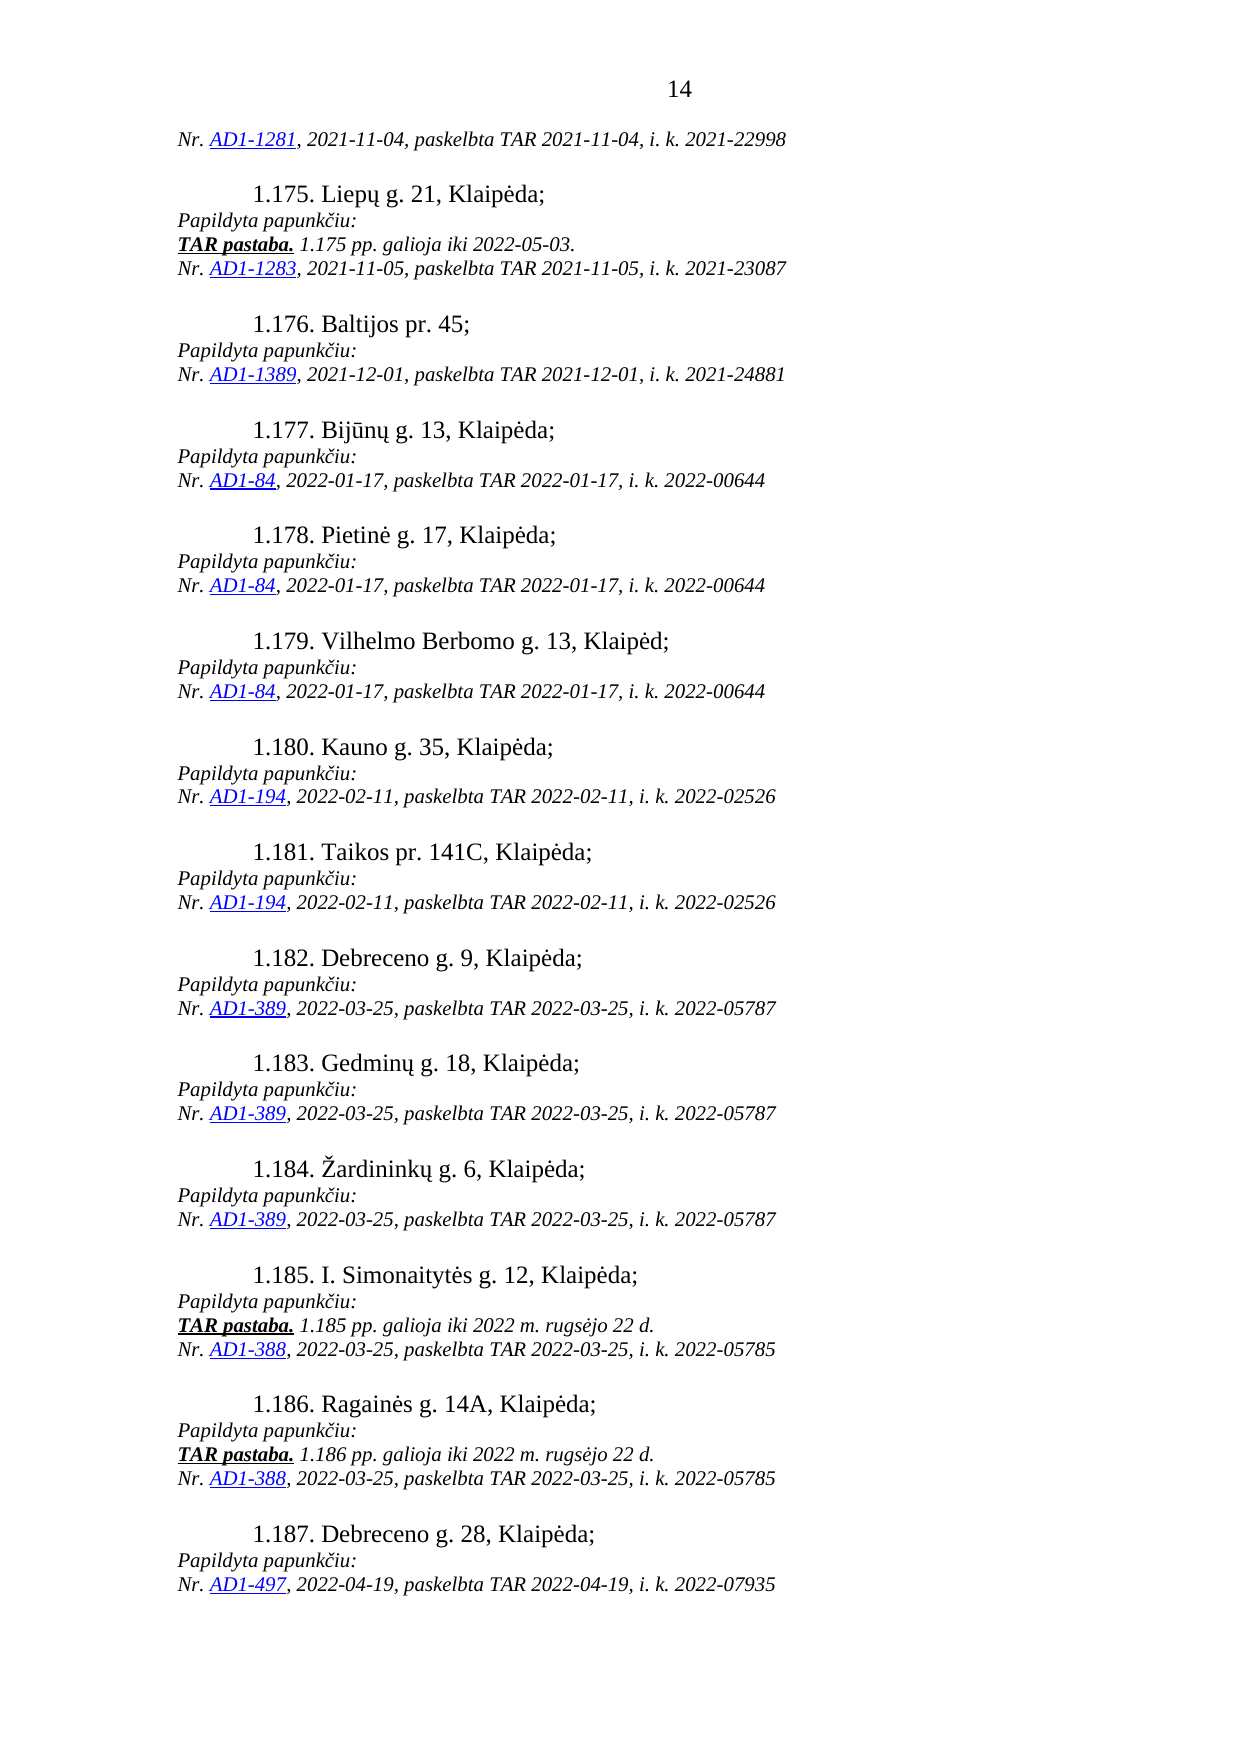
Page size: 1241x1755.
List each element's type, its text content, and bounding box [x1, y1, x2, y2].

text Nr. AD1-388, 2022-03-25, paskelbta TAR 2022-03-25, i. k. 2022-05785 [177, 1466, 1181, 1490]
text TAR pastaba. 1.185 pp. galioja iki 2022 m. rugsėjo 22 d. [177, 1313, 1181, 1337]
text Nr. AD1-84, 2022-01-17, paskelbta TAR 2022-01-17, i. k. 2022-00644 [177, 468, 1181, 492]
text Papildyta papunkčiu: [177, 972, 1181, 996]
text 1.185. I. Simonaitytės g. 12, Klaipėda; [177, 1260, 1181, 1288]
text Papildyta papunkčiu: [177, 760, 1181, 784]
text Papildyta papunkčiu: [177, 1548, 1181, 1572]
text 1.180. Kauno g. 35, Klaipėda; [177, 732, 1181, 760]
text Nr. AD1-1281, 2021-11-04, paskelbta TAR 2021-11-04, i. k. 2021-22998 [177, 127, 1181, 151]
text Papildyta papunkčiu: [177, 655, 1181, 679]
text 1.186. Ragainės g. 14A, Klaipėda; [177, 1389, 1181, 1418]
text Papildyta papunkčiu: [177, 208, 1181, 232]
text Papildyta papunkčiu: [177, 866, 1181, 890]
text Nr. AD1-194, 2022-02-11, paskelbta TAR 2022-02-11, i. k. 2022-02526 [177, 890, 1181, 914]
text 1.175. Liepų g. 21, Klaipėda; [177, 179, 1181, 208]
text Papildyta papunkčiu: [177, 338, 1181, 362]
text TAR pastaba. 1.186 pp. galioja iki 2022 m. rugsėjo 22 d. [177, 1442, 1181, 1466]
text Papildyta papunkčiu: [177, 443, 1181, 468]
text Papildyta papunkčiu: [177, 1077, 1181, 1101]
text 1.182. Debreceno g. 9, Klaipėda; [177, 943, 1181, 972]
text Nr. AD1-1389, 2021-12-01, paskelbta TAR 2021-12-01, i. k. 2021-24881 [177, 362, 1181, 386]
text Nr. AD1-194, 2022-02-11, paskelbta TAR 2022-02-11, i. k. 2022-02526 [177, 784, 1181, 808]
text 1.184. Žardininkų g. 6, Klaipėda; [177, 1154, 1181, 1183]
text Papildyta papunkčiu: [177, 1288, 1181, 1313]
text 1.181. Taikos pr. 141C, Klaipėda; [177, 837, 1181, 866]
text Nr. AD1-389, 2022-03-25, paskelbta TAR 2022-03-25, i. k. 2022-05787 [177, 1101, 1181, 1125]
text Nr. AD1-389, 2022-03-25, paskelbta TAR 2022-03-25, i. k. 2022-05787 [177, 1207, 1181, 1231]
text Nr. AD1-84, 2022-01-17, paskelbta TAR 2022-01-17, i. k. 2022-00644 [177, 573, 1181, 597]
text Nr. AD1-1283, 2021-11-05, paskelbta TAR 2021-11-05, i. k. 2021-23087 [177, 256, 1181, 280]
text Nr. AD1-389, 2022-03-25, paskelbta TAR 2022-03-25, i. k. 2022-05787 [177, 996, 1181, 1020]
text Papildyta papunkčiu: [177, 549, 1181, 573]
text Nr. AD1-84, 2022-01-17, paskelbta TAR 2022-01-17, i. k. 2022-00644 [177, 679, 1181, 703]
text Nr. AD1-388, 2022-03-25, paskelbta TAR 2022-03-25, i. k. 2022-05785 [177, 1337, 1181, 1361]
text 1.177. Bijūnų g. 13, Klaipėda; [177, 415, 1181, 443]
text Papildyta papunkčiu: [177, 1183, 1181, 1207]
text 1.176. Baltijos pr. 45; [177, 309, 1181, 338]
text 1.179. Vilhelmo Berbomo g. 13, Klaipėd; [177, 626, 1181, 655]
text 1.187. Debreceno g. 28, Klaipėda; [177, 1519, 1181, 1548]
text TAR pastaba. 1.175 pp. galioja iki 2022-05-03. [177, 232, 1181, 256]
text Papildyta papunkčiu: [177, 1418, 1181, 1442]
text Nr. AD1-497, 2022-04-19, paskelbta TAR 2022-04-19, i. k. 2022-07935 [177, 1572, 1181, 1596]
text 1.183. Gedminų g. 18, Klaipėda; [177, 1048, 1181, 1077]
text 1.178. Pietinė g. 17, Klaipėda; [177, 520, 1181, 549]
